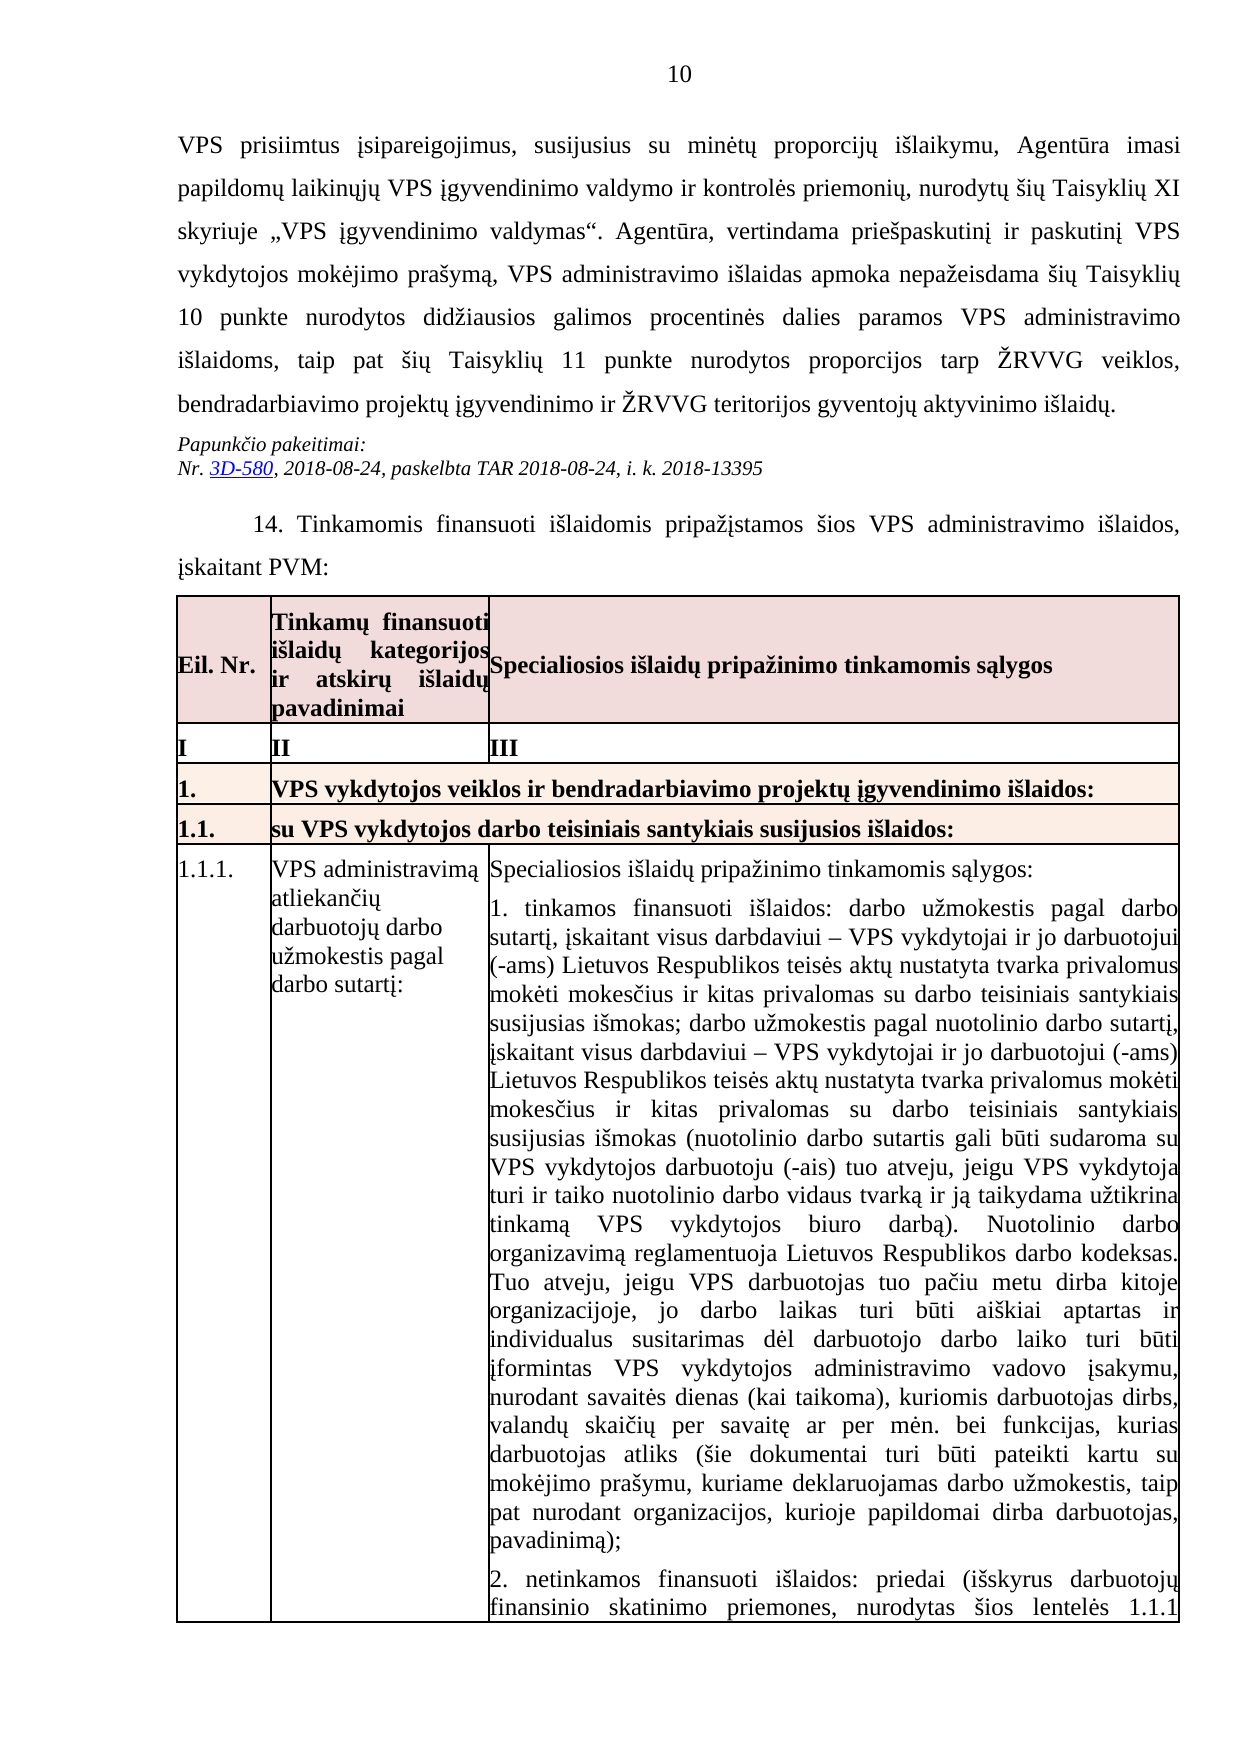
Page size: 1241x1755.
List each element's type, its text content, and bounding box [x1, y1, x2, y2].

text 14. Tinkamomis finansuoti išlaidomis pripažįstamos šios VPS administravimo išlaidos, įskaitant PVM: [177, 509, 1181, 581]
table_cell su VPS vykdytojos darbo teisiniais santykiais susijusios išlaidos: [272, 805, 1178, 843]
table_cell II [272, 724, 488, 762]
table_cell Specialiosios išlaidų pripažinimo tinkamomis sąlygos: 1. tinkamos finansuoti išlaidos: darbo užmokestis pagal darbo sutartį, įskaitant visus darbdaviui – VPS vykdytojai ir jo darbuotojui (-ams) Lietuvos Respublikos teisės aktų nustatyta tvarka privalomus mokėti mokesčius ir kitas privalomas su darbo teisiniais santykiais susijusias išmokas; darbo užmokestis pagal nuotolinio darbo sutartį, įskaitant visus darbdaviui – VPS vykdytojai ir jo darbuotojui (-ams) Lietuvos Respublikos teisės aktų nustatyta tvarka privalomus mokėti mokesčius ir kitas privalomas su darbo teisiniais santykiais susijusias išmokas (nuotolinio darbo sutartis gali būti sudaroma su VPS vykdytojos darbuotoju (-ais) tuo atveju, jeigu VPS vykdytoja turi ir taiko nuotolinio darbo vidaus tvarką ir ją taikydama užtikrina tinkamą VPS vykdytojos biuro darbą). Nuotolinio darbo organizavimą reglamentuoja Lietuvos Respublikos darbo kodeksas. Tuo atveju, jeigu VPS darbuotojas tuo pačiu metu dirba kitoje organizacijoje, jo darbo laikas turi būti aiškiai aptartas ir individualus susitarimas dėl darbuotojo darbo laiko turi būti įformintas VPS vykdytojos administravimo vadovo įsakymu, nurodant savaitės dienas (kai taikoma), kuriomis darbuotojas dirbs, valandų skaičių per savaitę ar per mėn. bei funkcijas, kurias darbuotojas atliks (šie dokumentai turi būti pateikti kartu su mokėjimo prašymu, kuriame deklaruojamas darbo užmokestis, taip pat nurodant organizacijos, kurioje papildomai dirba darbuotojas, pavadinimą); 2. netinkamos finansuoti išlaidos: priedai (išskyrus darbuotojų finansinio skatinimo priemones, nurodytas šios lentelės 1.1.1 [490, 845, 1178, 1621]
table_cell 1.1.1. [178, 845, 270, 1621]
table_header Eil. Nr. [178, 597, 270, 722]
text Papunkčio pakeitimai: [177, 432, 1181, 456]
table_cell VPS administravimą atliekančių darbuotojų darbo užmokestis pagal darbo sutartį: [272, 845, 488, 1621]
text Nr. 3D-580, 2018-08-24, paskelbta TAR 2018-08-24, i. k. 2018-13395 [177, 456, 1181, 480]
table_cell III [490, 724, 1178, 762]
text VPS prisiimtus įsipareigojimus, susijusius su minėtų proporcijų išlaikymu, Agentūra imasi papildomų laikinųjų VPS įgyvendinimo valdymo ir kontrolės priemonių, nurodytų šių Taisyklių XI skyriuje „VPS įgyvendinimo valdymas“. Agentūra, vertindama priešpaskutinį ir paskutinį VPS vykdytojos mokėjimo prašymą, VPS administravimo išlaidas apmoka nepažeisdama šių Taisyklių 10 punkte nurodytos didžiausios galimos procentinės dalies paramos VPS administravimo išlaidoms, taip pat šių Taisyklių 11 punkte nurodytos proporcijos tarp ŽRVVG veiklos, bendradarbiavimo projektų įgyvendinimo ir ŽRVVG teritorijos gyventojų aktyvinimo išlaidų. [177, 130, 1181, 417]
table_cell 1.1. [178, 805, 270, 843]
table_header Specialiosios išlaidų pripažinimo tinkamomis sąlygos [490, 597, 1178, 722]
table_cell I [178, 724, 270, 762]
table_cell 1. [178, 764, 270, 802]
table_cell VPS vykdytojos veiklos ir bendradarbiavimo projektų įgyvendinimo išlaidos: [272, 764, 1178, 802]
table_header Tinkamų finansuoti išlaidų kategorijos ir atskirų išlaidų pavadinimai [272, 597, 488, 722]
